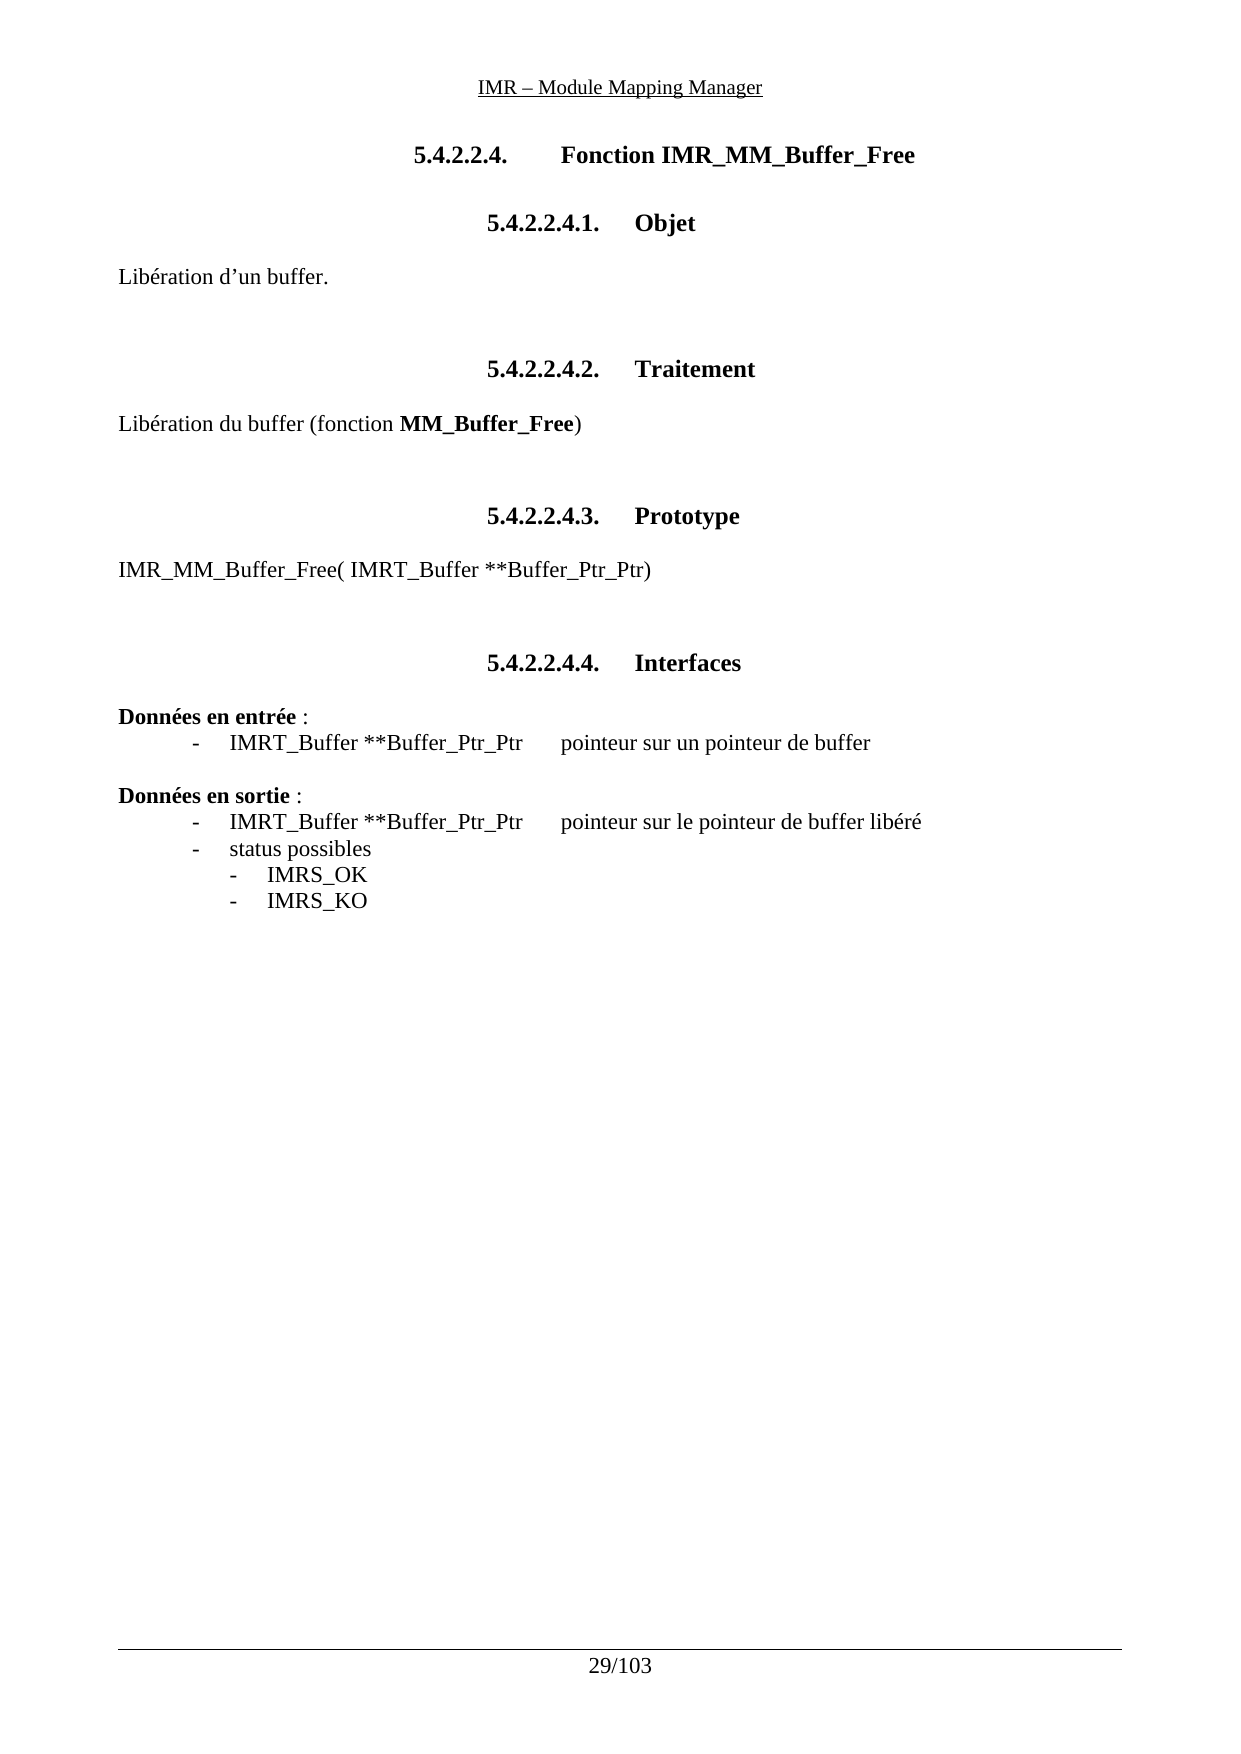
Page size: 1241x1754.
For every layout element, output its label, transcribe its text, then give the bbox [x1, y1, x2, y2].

text Libération d’un buffer. [118, 263, 1122, 289]
list IMRS_KO [229, 887, 1122, 914]
subtitle Objet [487, 208, 1122, 237]
list IMRT_Buffer **Buffer_Ptr_Ptr pointeur sur un pointeur de buffer [192, 729, 1122, 756]
subtitle Interfaces [487, 648, 1122, 677]
text Libération du buffer (fonction MM_Buffer_Free) [118, 410, 1122, 436]
subtitle Traitement [487, 354, 1122, 383]
subtitle Fonction IMR_MM_Buffer_Free [413, 140, 1122, 169]
text Données en entrée : [118, 703, 1122, 729]
subtitle Prototype [487, 501, 1122, 530]
list IMRT_Buffer **Buffer_Ptr_Ptr pointeur sur le pointeur de buffer libéré [192, 808, 1122, 835]
text IMR_MM_Buffer_Free( IMRT_Buffer **Buffer_Ptr_Ptr) [118, 556, 1122, 583]
list IMRS_OK [229, 861, 1122, 887]
list status possibles [192, 835, 1122, 861]
text Données en sortie : [118, 782, 1122, 808]
